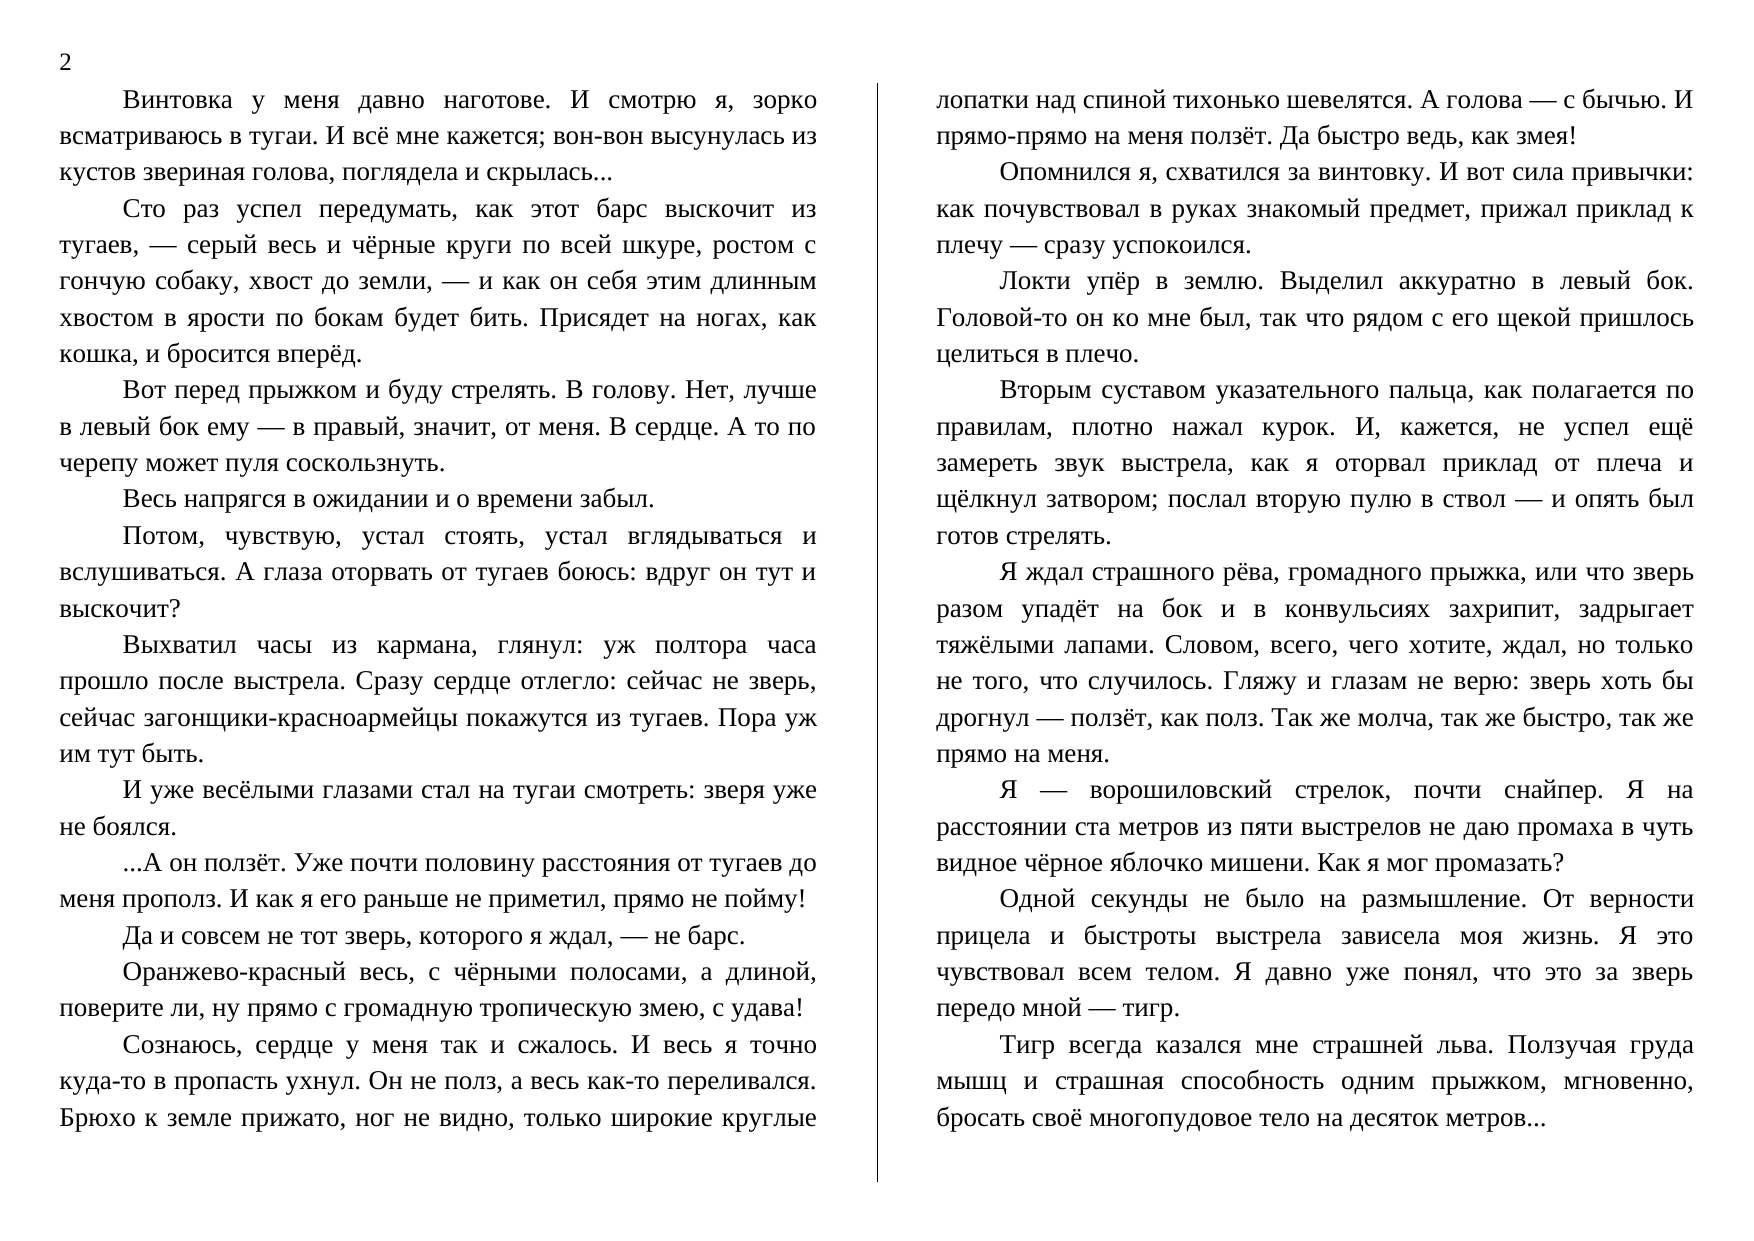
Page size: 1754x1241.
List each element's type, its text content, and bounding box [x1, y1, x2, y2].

text Сто раз успел передумать, как этот барс выскочит из тугаев, — серый весь и чёрные круги по всей шкуре, ростом с гончую собаку, хвост до земли, — и как он себя этим длинным хвостом в ярости по бокам будет бить. Присядет на ногах, как кошка, и бросится вперёд. [59, 192, 818, 368]
text Потом, чувствую, устал стоять, устал вглядываться и вслушиваться. А глаза оторвать от тугаев боюсь: вдруг он тут и выскочит? [59, 519, 818, 623]
text Весь напрягся в ожидании и о времени забыл. [59, 483, 818, 514]
text Локти упёр в землю. Выделил аккуратно в левый бок. Головой-то он ко мне был, так что рядом с его щекой пришлось целиться в плечо. [936, 264, 1695, 368]
text Сознаюсь, сердце у меня так и сжалось. И весь я точно куда-то в пропасть ухнул. Он не полз, а весь как-то переливался. Брюхо к земле прижато, ног не видно, только широкие круглые [59, 1028, 818, 1132]
text ...А он ползёт. Уже почти половину расстояния от тугаев до меня прополз. И как я его раньше не приметил, прямо не пойму! [59, 846, 818, 914]
text Вот перед прыжком и буду стрелять. В голову. Нет, лучше в левый бок ему — в правый, значит, от меня. В сердце. А то по черепу может пуля соскользнуть. [59, 373, 818, 477]
text Вторым суставом указательного пальца, как полагается по правилам, плотно нажал курок. И, кажется, не успел ещё замереть звук выстрела, как я оторвал приклад от плеча и щёлкнул затвором; послал вторую пулю в ствол — и опять был готов стрелять. [936, 373, 1695, 550]
text Опомнился я, схватился за винтовку. И вот сила привычки: как почувствовал в руках знакомый предмет, прижал приклад к плечу — сразу успокоился. [936, 155, 1695, 259]
text лопатки над спиной тихонько шевелятся. А голова — с бычью. И прямо-прямо на меня ползёт. Да быстро ведь, как змея! [936, 83, 1695, 150]
text Винтовка у меня давно наготове. И смотрю я, зорко всматриваюсь в тугаи. И всё мне кажется; вон-вон высунулась из кустов звериная голова, поглядела и скрылась... [59, 83, 818, 187]
text Выхватил часы из кармана, глянул: уж полтора часа прошло после выстрела. Сразу сердце отлегло: сейчас не зверь, сейчас загонщики-красноармейцы покажутся из тугаев. Пора уж им тут быть. [59, 628, 818, 768]
text Я — ворошиловский стрелок, почти снайпер. Я на расстоянии ста метров из пяти выстрелов не даю промаха в чуть видное чёрное яблочко мишени. Как я мог промазать? [936, 773, 1695, 877]
text Да и совсем не тот зверь, которого я ждал, — не барс. [59, 919, 818, 950]
text Я ждал страшного рёва, громадного прыжка, или что зверь разом упадёт на бок и в конвульсиях захрипит, задрыгает тяжёлыми лапами. Словом, всего, чего хотите, ждал, но только не того, что случилось. Гляжу и глазам не верю: зверь хоть бы дрогнул — ползёт, как полз. Так же молча, так же быстро, так же прямо на меня. [936, 555, 1695, 768]
text Тигр всегда казался мне страшней льва. Ползучая груда мышц и страшная способность одним прыжком, мгновенно, бросать своё многопудовое тело на десяток метров... [936, 1028, 1695, 1132]
text И уже весёлыми глазами стал на тугаи смотреть: зверя уже не боялся. [59, 773, 818, 841]
text Одной секунды не было на размышление. От верности прицела и быстроты выстрела зависела моя жизнь. Я это чувствовал всем телом. Я давно уже понял, что это за зверь передо мной — тигр. [936, 882, 1695, 1023]
text Оранжево-красный весь, с чёрными полосами, а длиной, поверите ли, ну прямо с громадную тропическую змею, с удава! [59, 955, 818, 1023]
